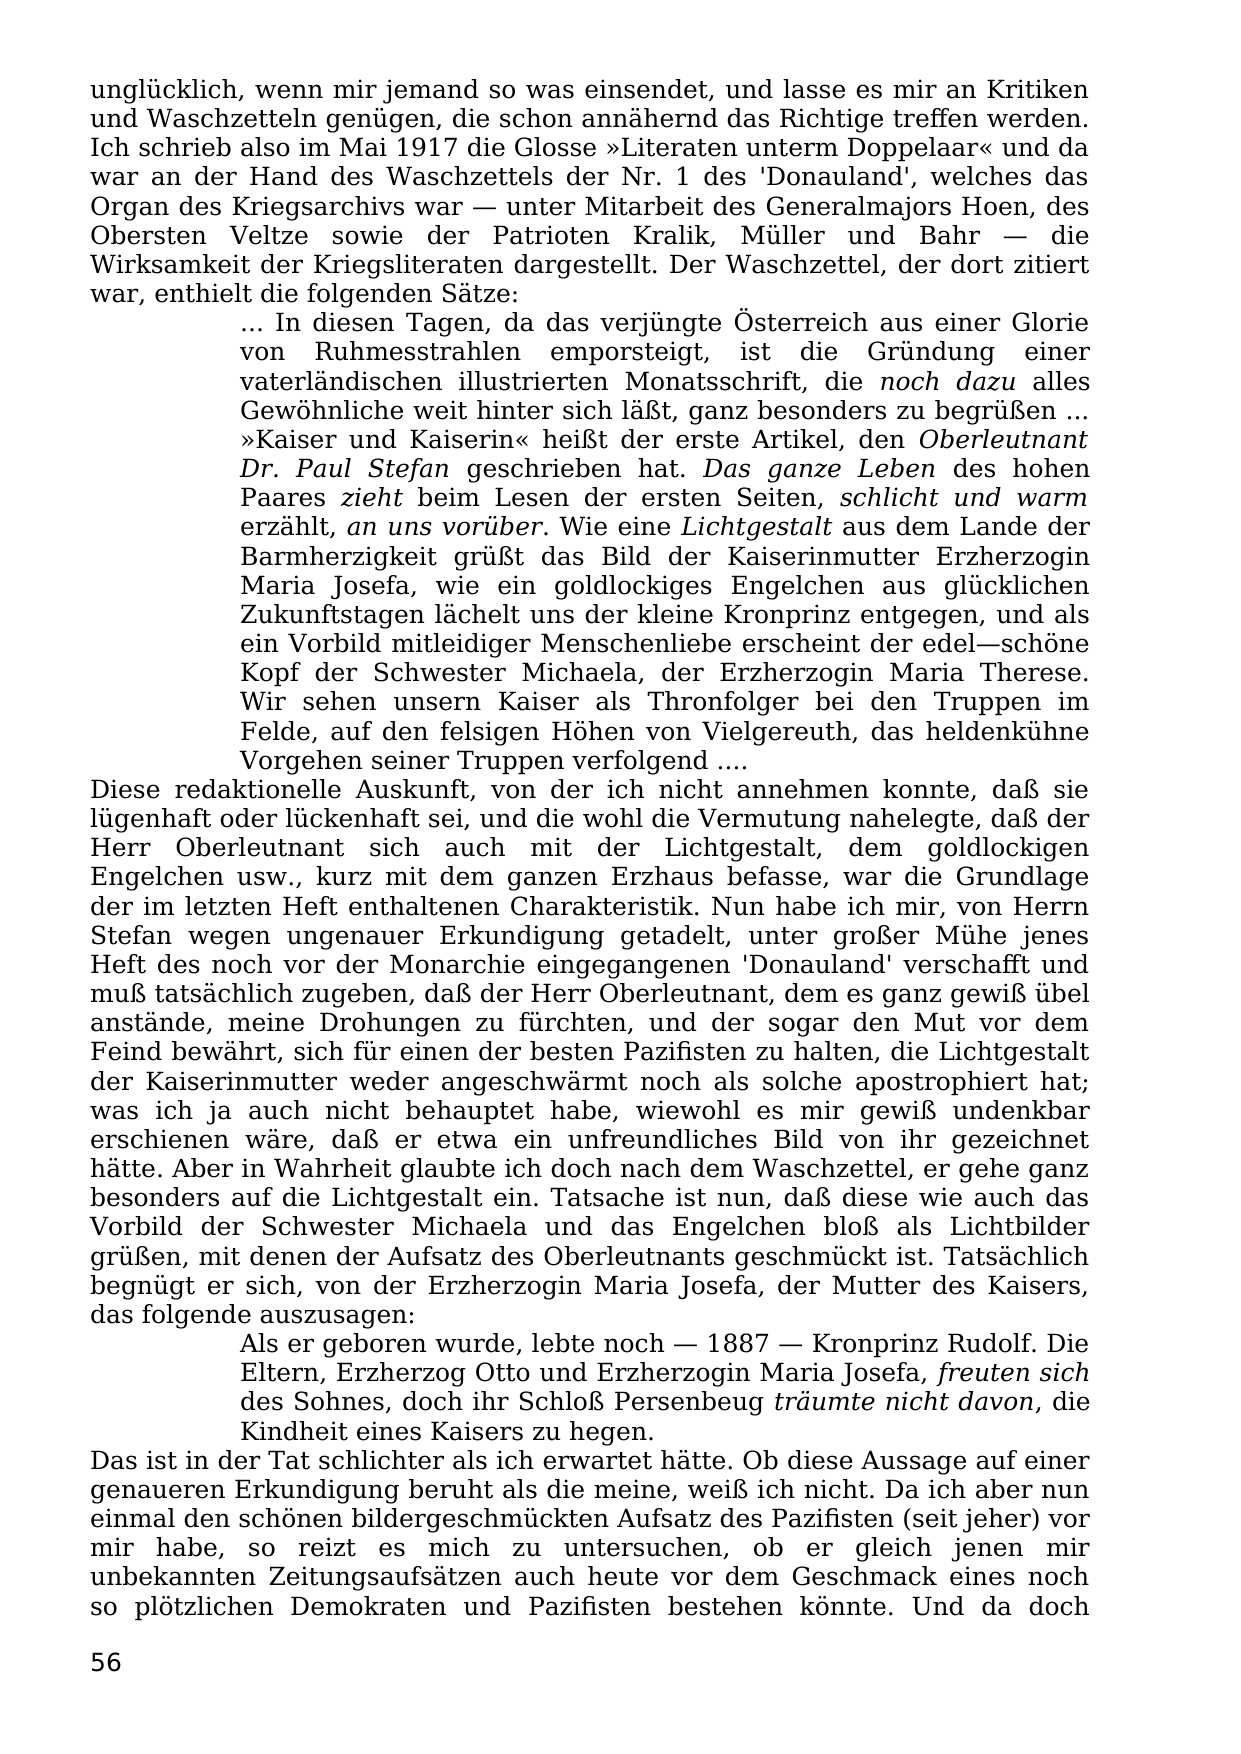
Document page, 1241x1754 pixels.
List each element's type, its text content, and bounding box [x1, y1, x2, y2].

text ... In diesen Tagen, da das verjüngte Österreich aus einer Glorie von Ruhmesstrahlen emporsteigt, ist die Gründung einer vaterländischen illustrierten Monatsschrift, die noch dazu alles Gewöhnliche weit hinter sich läßt, ganz besonders zu begrüßen ... »Kaiser und Kaiserin« heißt der erste Artikel, den Oberleutnant Dr. Paul Stefan geschrieben hat. Das ganze Leben des hohen Paares zieht beim Lesen der ersten Seiten, schlicht und warm erzählt, an uns vorüber. Wie eine Lichtgestalt aus dem Lande der Barmherzigkeit grüßt das Bild der Kaiserinmutter Erzherzogin Maria Josefa, wie ein goldlockiges Engelchen aus glücklichen Zukunftstagen lächelt uns der kleine Kronprinz entgegen, und als ein Vorbild mitleidiger Menschenliebe erscheint der edel—schöne Kopf der Schwester Michaela, der Erzherzogin Maria Therese. Wir sehen unsern Kaiser als Thronfolger bei den Truppen im Felde, auf den felsigen Höhen von Vielgereuth, das heldenkühne Vorgehen seiner Truppen verfolgend .... [240, 308, 1091, 775]
text Das ist in der Tat schlichter als ich erwartet hätte. Ob diese Aussage auf einer genaueren Erkundigung beruht als die meine, weiß ich nicht. Da ich aber nun einmal den schönen bildergeschmückten Aufsatz des Pazifisten (seit jeher) vor mir habe, so reizt es mich zu untersuchen, ob er gleich jenen mir unbekannten Zeitungsaufsätzen auch heute vor dem Geschmack eines noch so plötzlichen Demokraten und Pazifisten bestehen könnte. Und da doch [90, 1446, 1091, 1621]
text unglücklich, wenn mir jemand so was einsendet, und lasse es mir an Kritiken und Waschzetteln genügen, die schon annähernd das Richtige treffen werden. Ich schrieb also im Mai 1917 die Glosse »Literaten unterm Doppelaar« und da war an der Hand des Waschzettels der Nr. 1 des 'Donauland', welches das Organ des Kriegsarchivs war — unter Mitarbeit des Generalmajors Hoen, des Obersten Veltze sowie der Patrioten Kralik, Müller und Bahr — die Wirksamkeit der Kriegsliteraten dargestellt. Der Waschzettel, der dort zitiert war, enthielt die folgenden Sätze: [90, 75, 1091, 308]
text Als er geboren wurde, lebte noch — 1887 — Kronprinz Rudolf. Die Eltern, Erzherzog Otto und Erzherzogin Maria Josefa, freuten sich des Sohnes, doch ihr Schloß Persenbeug träumte nicht davon, die Kindheit eines Kaisers zu hegen. [240, 1329, 1091, 1446]
text Diese redaktionelle Auskunft, von der ich nicht annehmen konnte, daß sie lügenhaft oder lückenhaft sei, und die wohl die Vermutung nahelegte, daß der Herr Oberleutnant sich auch mit der Lichtgestalt, dem goldlockigen Engelchen usw., kurz mit dem ganzen Erzhaus befasse, war die Grundlage der im letzten Heft enthaltenen Charakteristik. Nun habe ich mir, von Herrn Stefan wegen ungenauer Erkundigung getadelt, unter großer Mühe jenes Heft des noch vor der Monarchie eingegangenen 'Donauland' verschafft und muß tatsächlich zugeben, daß der Herr Oberleutnant, dem es ganz gewiß übel anstände, meine Drohungen zu fürchten, und der sogar den Mut vor dem Feind bewährt, sich für einen der besten Pazifisten zu halten, die Lichtgestalt der Kaiserinmutter weder angeschwärmt noch als solche apostrophiert hat; was ich ja auch nicht behauptet habe, wiewohl es mir gewiß undenkbar erschienen wäre, daß er etwa ein unfreundliches Bild von ihr gezeichnet hätte. Aber in Wahrheit glaubte ich doch nach dem Waschzettel, er gehe ganz besonders auf die Lichtgestalt ein. Tatsache ist nun, daß diese wie auch das Vorbild der Schwester Michaela und das Engelchen bloß als Lichtbilder grüßen, mit denen der Aufsatz des Oberleutnants geschmückt ist. Tatsächlich begnügt er sich, von der Erzherzogin Maria Josefa, der Mutter des Kaisers, das folgende auszusagen: [90, 775, 1091, 1329]
